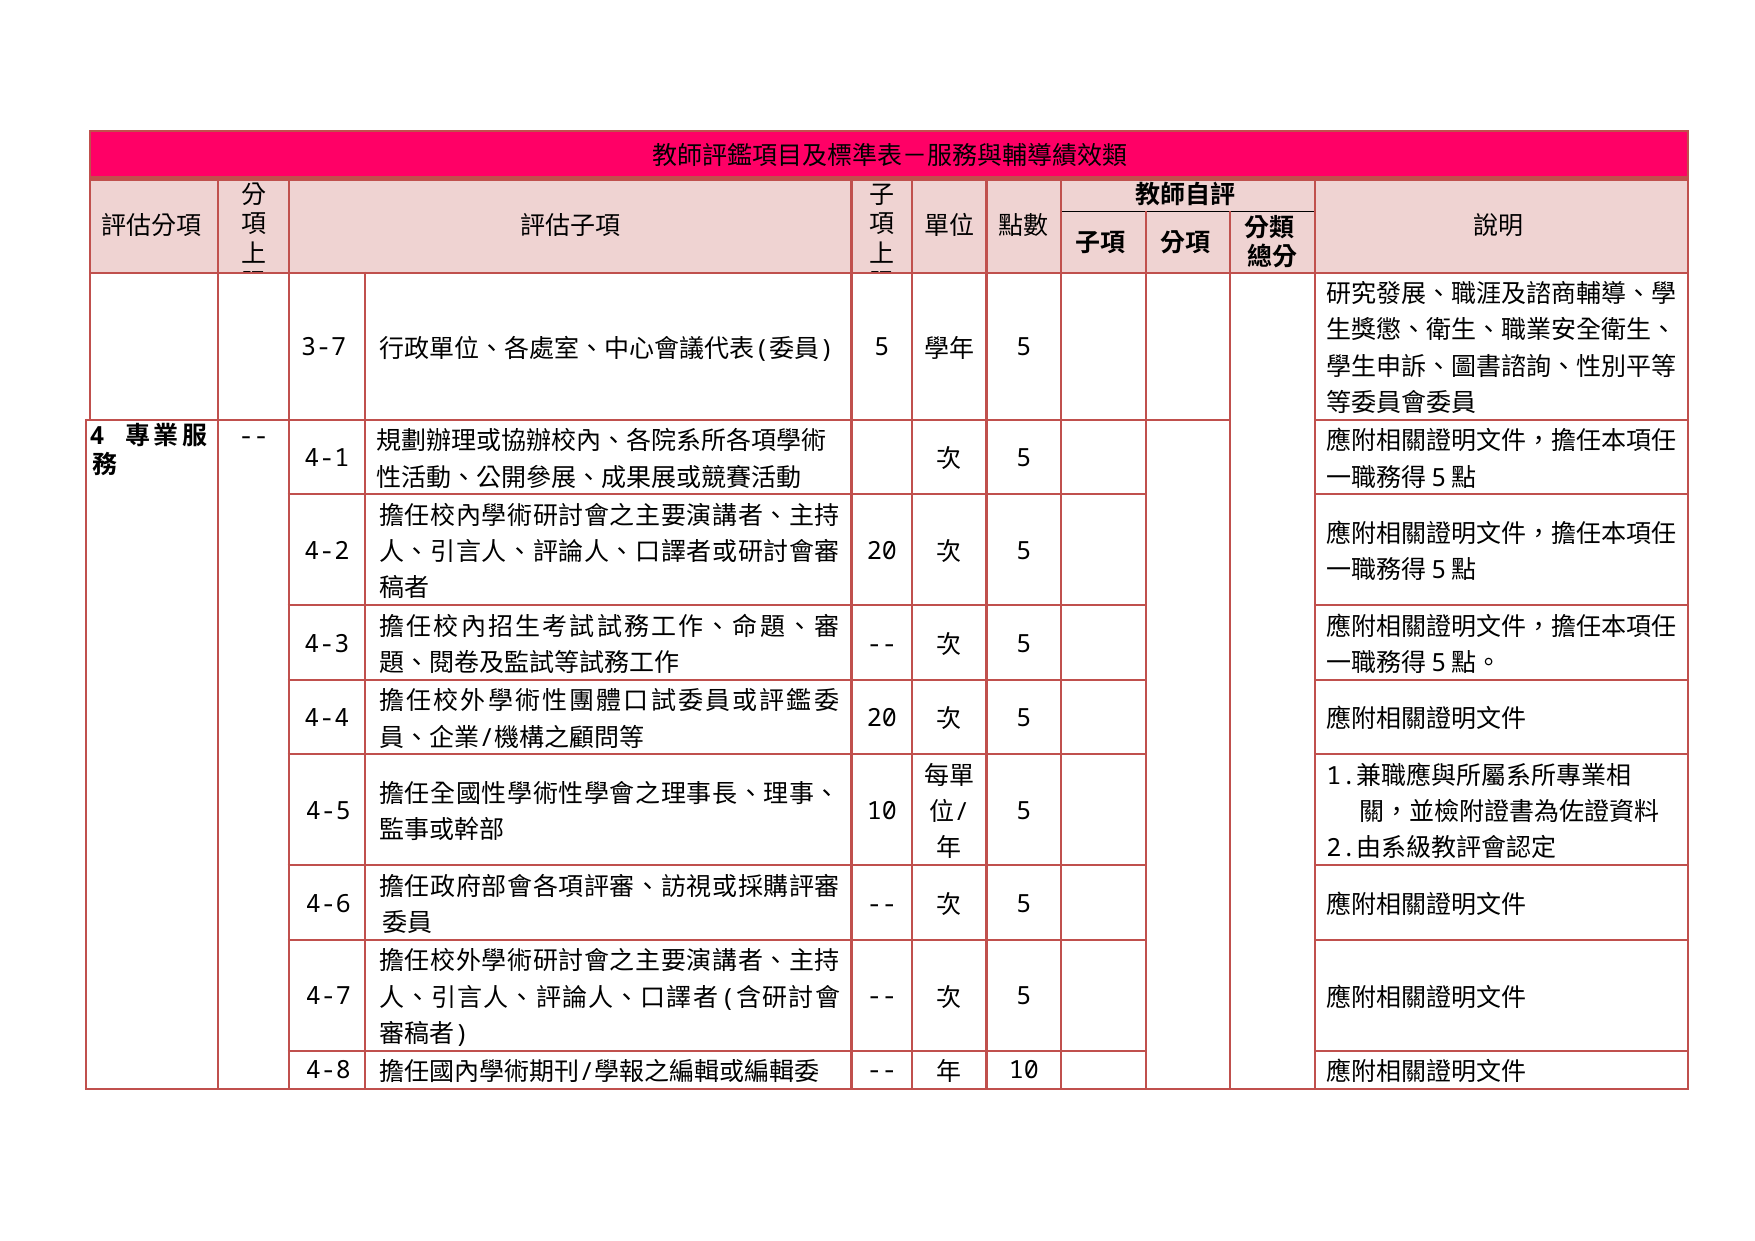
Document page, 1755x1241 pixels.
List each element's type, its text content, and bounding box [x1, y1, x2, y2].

table_header 教師評鑑項目及標準表－服務與輔導績效類 [91, 132, 1687, 176]
table_cell 20 [853, 495, 911, 604]
table_cell [1062, 421, 1145, 493]
table_cell 4-8 [290, 1052, 364, 1088]
table_cell 20 [853, 681, 911, 753]
table_cell 4-1 [290, 421, 364, 493]
table_cell [1062, 681, 1145, 753]
table_cell 評估子項 [290, 181, 850, 272]
table_cell [91, 274, 217, 419]
table_cell 次 [913, 606, 985, 679]
table_cell 年 [913, 1052, 985, 1088]
table_cell 5 [988, 274, 1060, 419]
table_cell 研究發展、職涯及諮商輔導、學生獎懲、衛生、職業安全衛生、學生申訴、圖書諮詢、性別平等等委員會委員 [1316, 274, 1687, 419]
table_cell -- [853, 606, 911, 679]
table_cell 5 [988, 421, 1060, 493]
table_cell [1231, 274, 1314, 1088]
table_cell 評估分項 [91, 181, 217, 272]
table_cell 擔任國內學術期刊/學報之編輯或編輯委 [366, 1052, 850, 1088]
table_cell 5 [988, 606, 1060, 679]
table_cell 擔任校內招生考試試務工作、命題、審題、閱卷及監試等試務工作 [366, 606, 850, 679]
table_cell 應附相關證明文件，擔任本項任一職務得5點。 [1316, 606, 1687, 679]
table_cell [1062, 755, 1145, 864]
table_cell 次 [913, 421, 985, 493]
table_cell -- [853, 1052, 911, 1088]
table_cell 每單位/年 [913, 755, 985, 864]
table_cell 次 [913, 495, 985, 604]
table_cell 次 [913, 866, 985, 939]
table_cell [1062, 866, 1145, 939]
table_cell 規劃辦理或協辦校內、各院系所各項學術性活動、公開參展、成果展或競賽活動 [366, 421, 850, 493]
table_cell 說明 [1316, 181, 1687, 272]
table_cell -- [219, 421, 288, 1088]
table_cell 4 專業服務 [87, 421, 217, 1088]
table_cell 5 [988, 681, 1060, 753]
table_cell 4-3 [290, 606, 364, 679]
table_cell [1062, 495, 1145, 604]
table_cell -- [853, 866, 911, 939]
table_cell 應附相關證明文件 [1316, 1052, 1687, 1088]
table_cell 分項 [1147, 212, 1229, 272]
table_cell 5 [988, 755, 1060, 864]
table_cell 5 [988, 866, 1060, 939]
table_cell 次 [913, 681, 985, 753]
table_cell 10 [988, 1052, 1060, 1088]
table_cell 應附相關證明文件 [1316, 941, 1687, 1049]
table_cell [1147, 274, 1229, 419]
table_cell 4-7 [290, 941, 364, 1049]
table_cell 4-4 [290, 681, 364, 753]
table_cell [1147, 421, 1229, 1088]
table_cell 應附相關證明文件，擔任本項任一職務得5點 [1316, 495, 1687, 604]
table_cell 行政單位、各處室、中心會議代表(委員) [366, 274, 850, 419]
table_cell 擔任校內學術研討會之主要演講者、主持人、引言人、評論人、口譯者或研討會審稿者 [366, 495, 850, 604]
table_cell 10 [853, 755, 911, 864]
table_cell [1062, 274, 1145, 419]
table_cell [853, 421, 911, 493]
table_cell 擔任全國性學術性學會之理事長、理事、監事或幹部 [366, 755, 850, 864]
table_cell 單位 [913, 181, 985, 272]
table_cell 教師自評 [1062, 181, 1314, 211]
table_cell 4-2 [290, 495, 364, 604]
table_cell 應附相關證明文件 [1316, 681, 1687, 753]
table_cell 擔任校外學術性團體口試委員或評鑑委員、企業/機構之顧問等 [366, 681, 850, 753]
table_cell 分類總分 [1231, 212, 1314, 272]
table_cell 應附相關證明文件，擔任本項任一職務得5點 [1316, 421, 1687, 493]
table_cell 5 [988, 941, 1060, 1049]
table_cell 4-5 [290, 755, 364, 864]
table_cell [1062, 941, 1145, 1049]
table_cell 應附相關證明文件 [1316, 866, 1687, 939]
table_cell 次 [913, 941, 985, 1049]
table_cell 50 [219, 274, 288, 419]
table_cell 4-6 [290, 866, 364, 939]
table_cell 點數 [988, 181, 1060, 272]
table_cell -- [853, 941, 911, 1049]
table_cell [1062, 1052, 1145, 1088]
table_cell 分項上限 [219, 181, 288, 272]
table_cell 5 [988, 495, 1060, 604]
table_cell 子項上限 [853, 181, 911, 272]
table_cell 擔任校外學術研討會之主要演講者、主持人、引言人、評論人、口譯者(含研討會審稿者) [366, 941, 850, 1049]
table_cell 3-7 [290, 274, 364, 419]
table_cell 1.兼職應與所屬系所專業相關，並檢附證書為佐證資料 2.由系級教評會認定 [1316, 755, 1687, 864]
table_cell 5 [853, 274, 911, 419]
table_cell 子項 [1062, 212, 1145, 272]
table_cell 擔任政府部會各項評審、訪視或採購評審委員 [366, 866, 850, 939]
table_cell [1062, 606, 1145, 679]
table_cell 學年 [913, 274, 985, 419]
